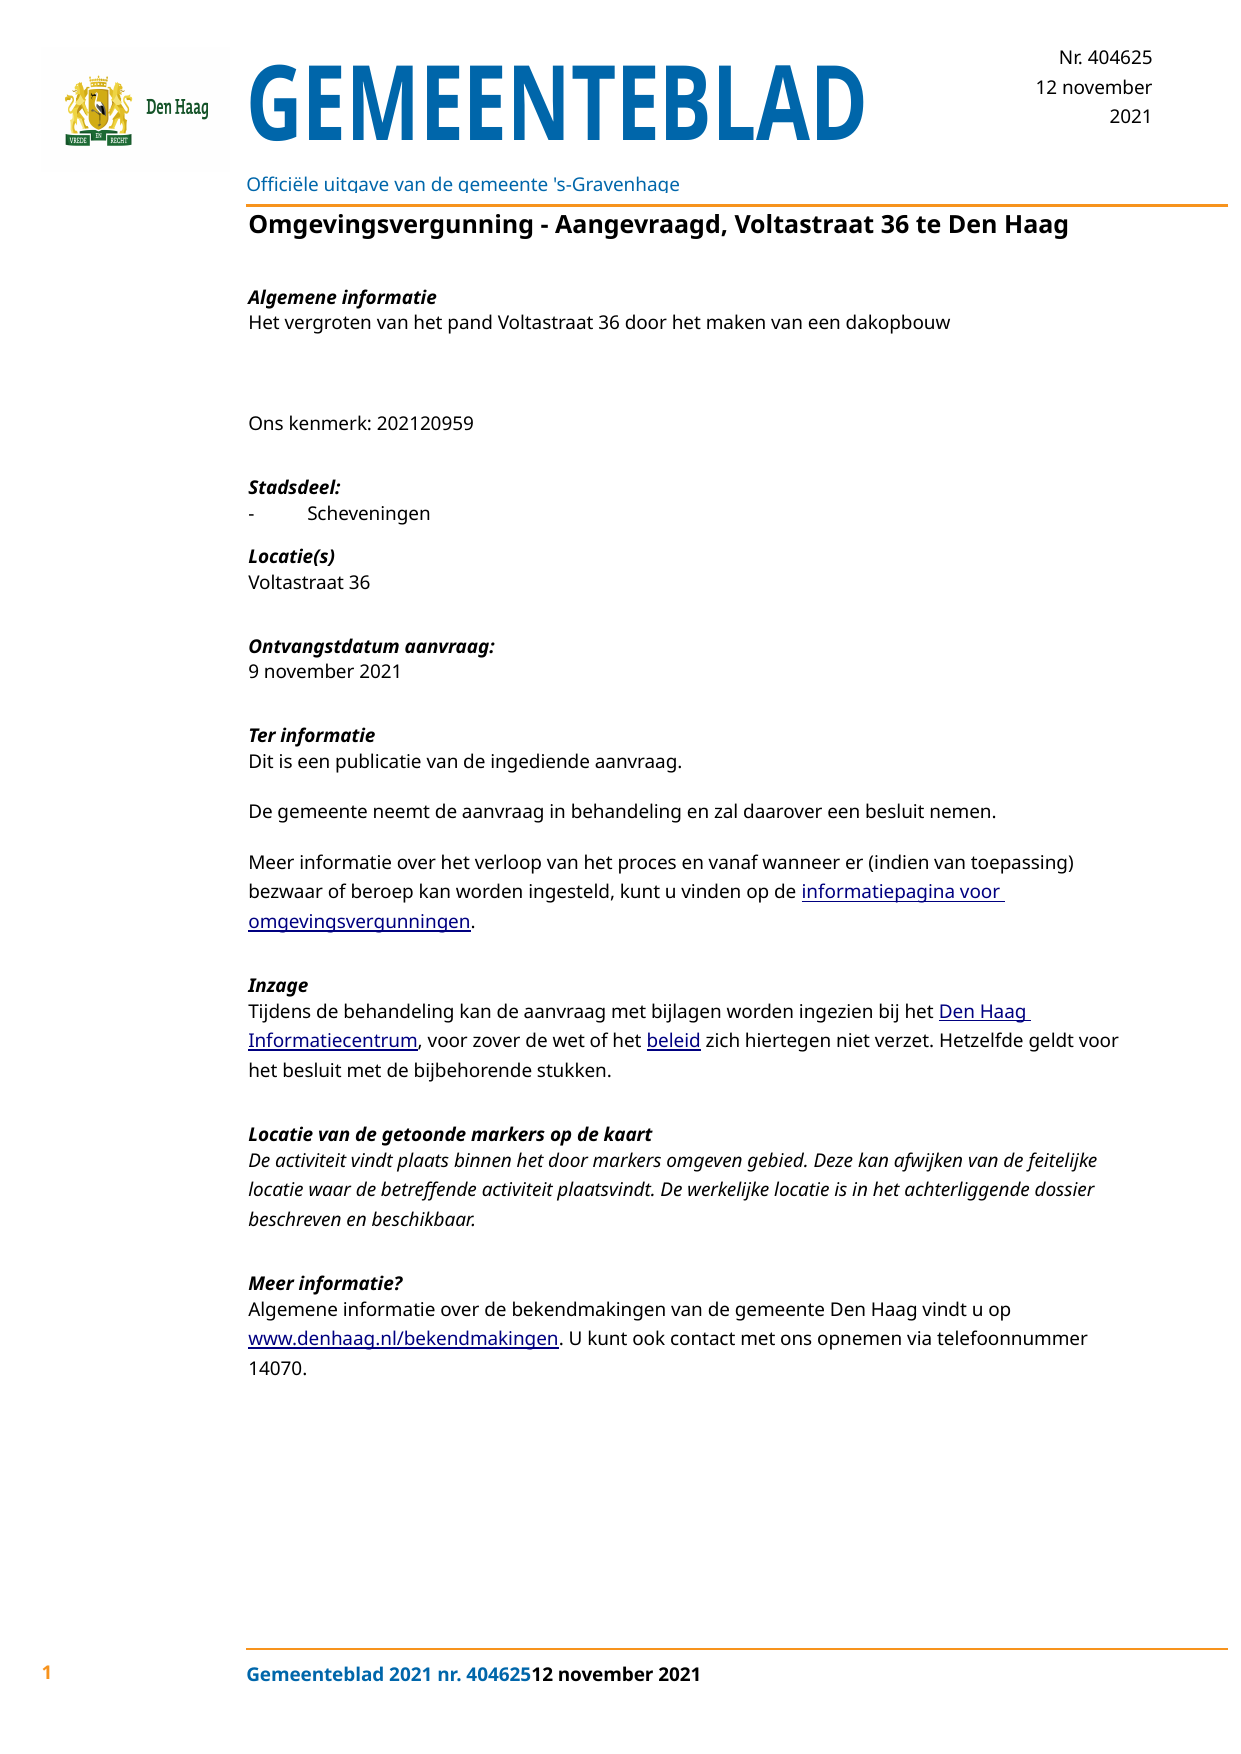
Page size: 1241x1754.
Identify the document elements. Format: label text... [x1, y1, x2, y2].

text Stadsdeel: [248, 474, 1152, 500]
text Inzage [248, 972, 1152, 998]
text De gemeente neemt de aanvraag in behandeling en zal daarover een besluit nemen. [248, 799, 1152, 824]
text Tijdens de behandeling kan de aanvraag met bijlagen worden ingezien bij het Den Haag Informatiecentrum, voor zover de wet of het beleid zich hiertegen niet verzet. Hetzelfde geldt voor het besluit met de bijbehorende stukken. [248, 998, 1152, 1083]
text Omgevingsvergunning - Aangevraagd, Voltastraat 36 te Den Haag [248, 207, 1152, 241]
text Het vergroten van het pand Voltastraat 36 door het maken van een dakopbouw [248, 309, 1152, 335]
text Ontvangstdatum aanvraag: [248, 633, 1152, 659]
text Algemene informatie over de bekendmakingen van de gemeente Den Haag vindt u op www.denhaag.nl/bekendmakingen. U kunt ook contact met ons opnemen via telefoonnummer 14070. [248, 1296, 1152, 1381]
text Voltastraat 36 [248, 569, 1152, 595]
text De activiteit vindt plaats binnen het door markers omgeven gebied. Deze kan afwijken van de feitelijke locatie waar de betreffende activiteit plaatsvindt. De werkelijke locatie is in het achterliggende dossier beschreven en beschikbaar. [248, 1147, 1152, 1232]
text Ons kenmerk: 202120959 [248, 410, 1152, 436]
picture [41, 47, 231, 172]
text Meer informatie? [248, 1270, 1152, 1296]
text Ter informatie [248, 723, 1152, 748]
text Meer informatie over het verloop van het proces en vanaf wanneer er (indien van toepassing) bezwaar of beroep kan worden ingesteld, kunt u vinden op de informatiepagina voor omgevingsvergunningen. [248, 849, 1152, 934]
text Locatie van de getoonde markers op de kaart [248, 1121, 1152, 1147]
text Algemene informatie [248, 284, 1152, 309]
text 9 november 2021 [248, 659, 1152, 684]
list Scheveningen [248, 500, 1152, 526]
text Dit is een publicatie van de ingediende aanvraag. [248, 748, 1152, 774]
text Locatie(s) [248, 543, 1152, 569]
